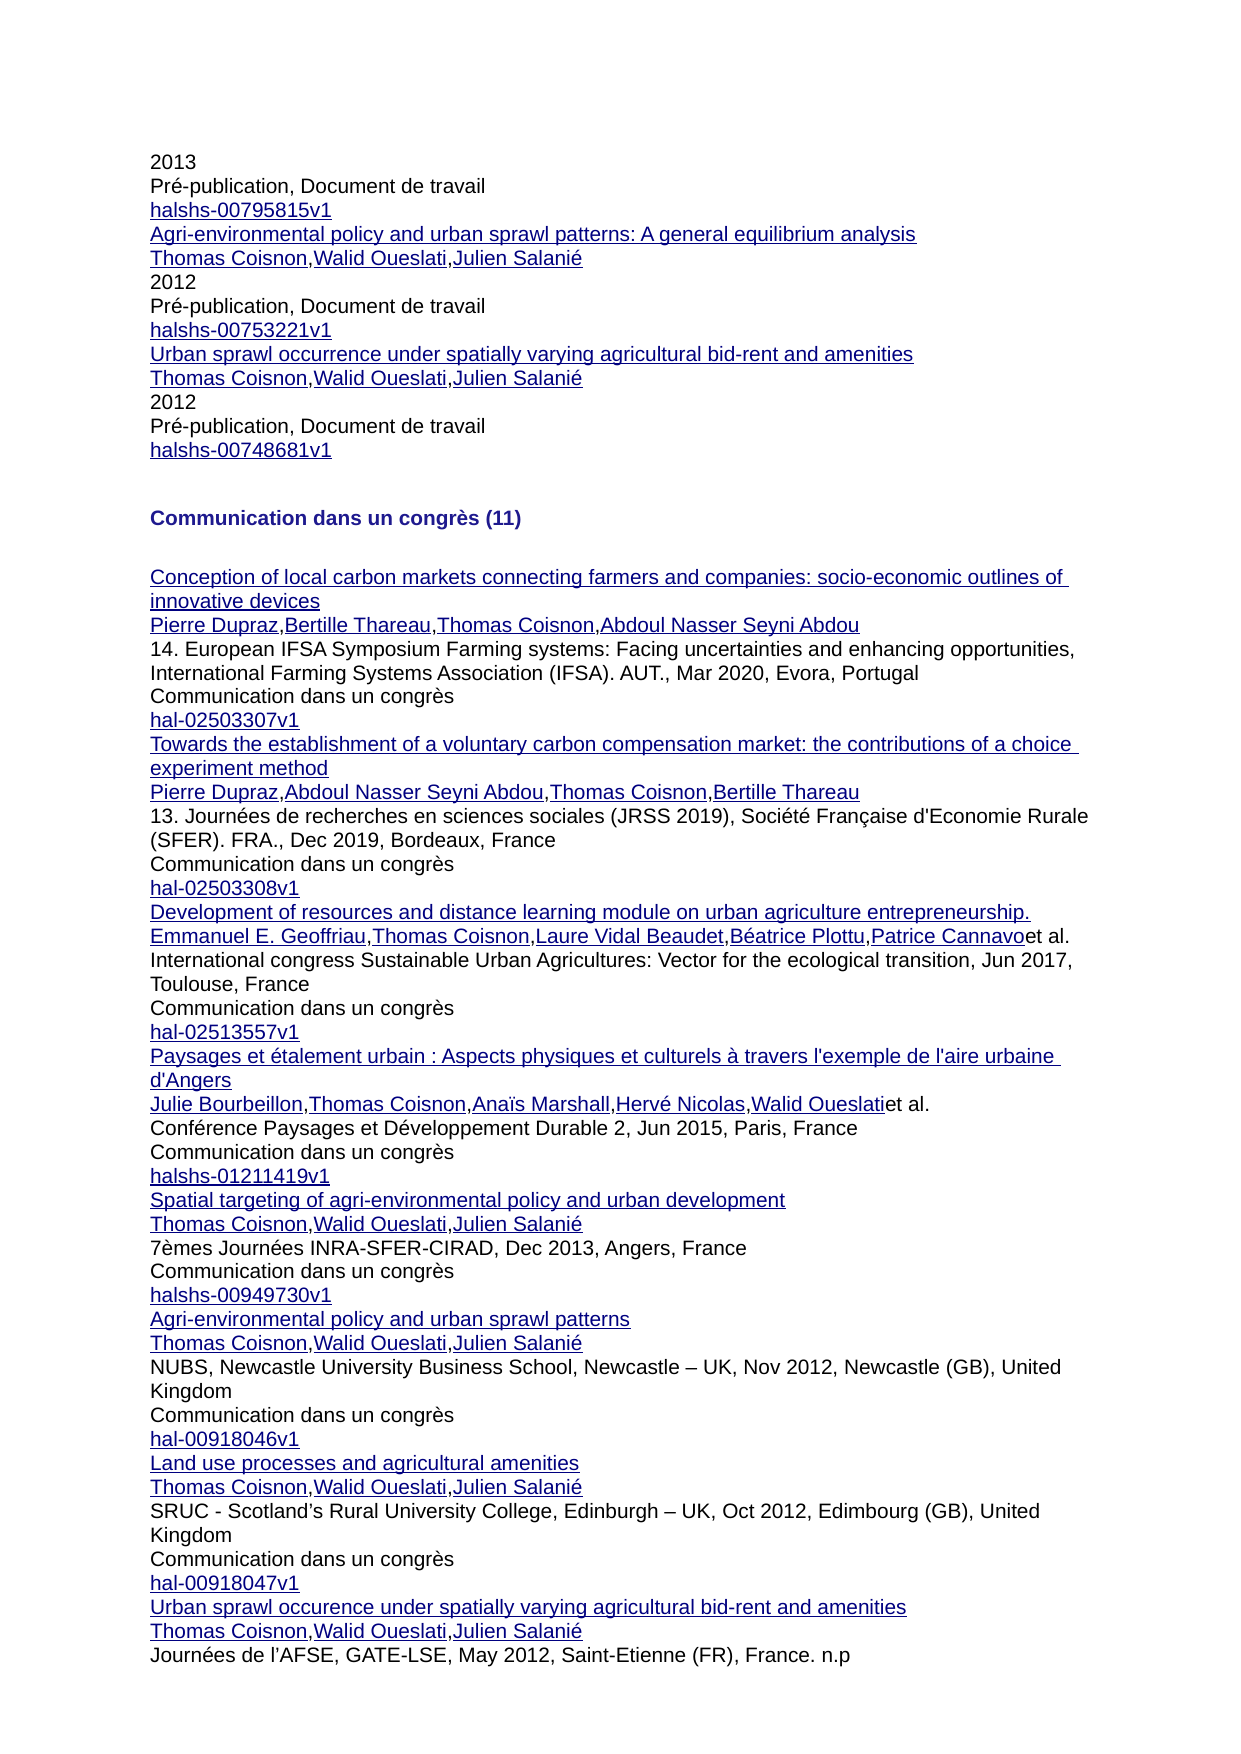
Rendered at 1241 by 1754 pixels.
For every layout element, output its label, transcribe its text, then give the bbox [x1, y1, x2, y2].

table_cell Spatial targeting of agri-environmental policy and urban development Thomas Coisnon,Walid Oueslati,Julien Salanié 7èmes Journées INRA-SFER-CIRAD, Dec 2013, Angers, France Communication dans un congrès halshs-00949730v1 [150, 1188, 1090, 1307]
table_cell Paysages et étalement urbain : Aspects physiques et culturels à travers l'exemple de l'aire urbaine d'Angers Julie Bourbeillon,Thomas Coisnon,Anaïs Marshall,Hervé Nicolas,Walid Oueslatiet al. Conférence Paysages et Développement Durable 2, Jun 2015, Paris, France Communication dans un congrès halshs-01211419v1 [150, 1044, 1090, 1187]
subtitle Communication dans un congrès (11) [150, 506, 1090, 530]
table_cell Agri-environmental policy and urban sprawl patterns: A general equilibrium analysis Thomas Coisnon,Walid Oueslati,Julien Salanié 2012 Pré-publication, Document de travail halshs-00753221v1 [150, 222, 1090, 342]
table_cell Agri-environmental policy and urban sprawl patterns Thomas Coisnon,Walid Oueslati,Julien Salanié NUBS, Newcastle University Business School, Newcastle – UK, Nov 2012, Newcastle (GB), United Kingdom Communication dans un congrès hal-00918046v1 [150, 1307, 1090, 1451]
table_cell Towards the establishment of a voluntary carbon compensation market: the contributions of a choice experiment method Pierre Dupraz,Abdoul Nasser Seyni Abdou,Thomas Coisnon,Bertille Thareau 13. Journées de recherches en sciences sociales (JRSS 2019), Société Française d'Economie Rurale (SFER). FRA., Dec 2019, Bordeaux, France Communication dans un congrès hal-02503308v1 [150, 732, 1090, 900]
table_cell Urban sprawl occurrence under spatially varying agricultural bid-rent and amenities Thomas Coisnon,Walid Oueslati,Julien Salanié 2012 Pré-publication, Document de travail halshs-00748681v1 [150, 342, 1090, 461]
table_cell Land use processes and agricultural amenities Thomas Coisnon,Walid Oueslati,Julien Salanié SRUC - Scotland’s Rural University College, Edinburgh – UK, Oct 2012, Edimbourg (GB), United Kingdom Communication dans un congrès hal-00918047v1 [150, 1451, 1090, 1595]
table_header Conception of local carbon markets connecting farmers and companies: socio-economic outlines of innovative devices Pierre Dupraz,Bertille Thareau,Thomas Coisnon,Abdoul Nasser Seyni Abdou 14. European IFSA Symposium Farming systems: Facing uncertainties and enhancing opportunities, International Farming Systems Association (IFSA). AUT., Mar 2020, Evora, Portugal Communication dans un congrès hal-02503307v1 [150, 565, 1090, 732]
table_cell 2013 Pré-publication, Document de travail halshs-00795815v1 [150, 150, 1090, 222]
table_cell Urban sprawl occurence under spatially varying agricultural bid-rent and amenities Thomas Coisnon,Walid Oueslati,Julien Salanié Journées de l’AFSE, GATE-LSE, May 2012, Saint-Etienne (FR), France. n.p [150, 1595, 1090, 1667]
table_cell Development of resources and distance learning module on urban agriculture entrepreneurship. Emmanuel E. Geoffriau,Thomas Coisnon,Laure Vidal Beaudet,Béatrice Plottu,Patrice Cannavoet al. International congress Sustainable Urban Agricultures: Vector for the ecological transition, Jun 2017, Toulouse, France Communication dans un congrès hal-02513557v1 [150, 900, 1090, 1044]
